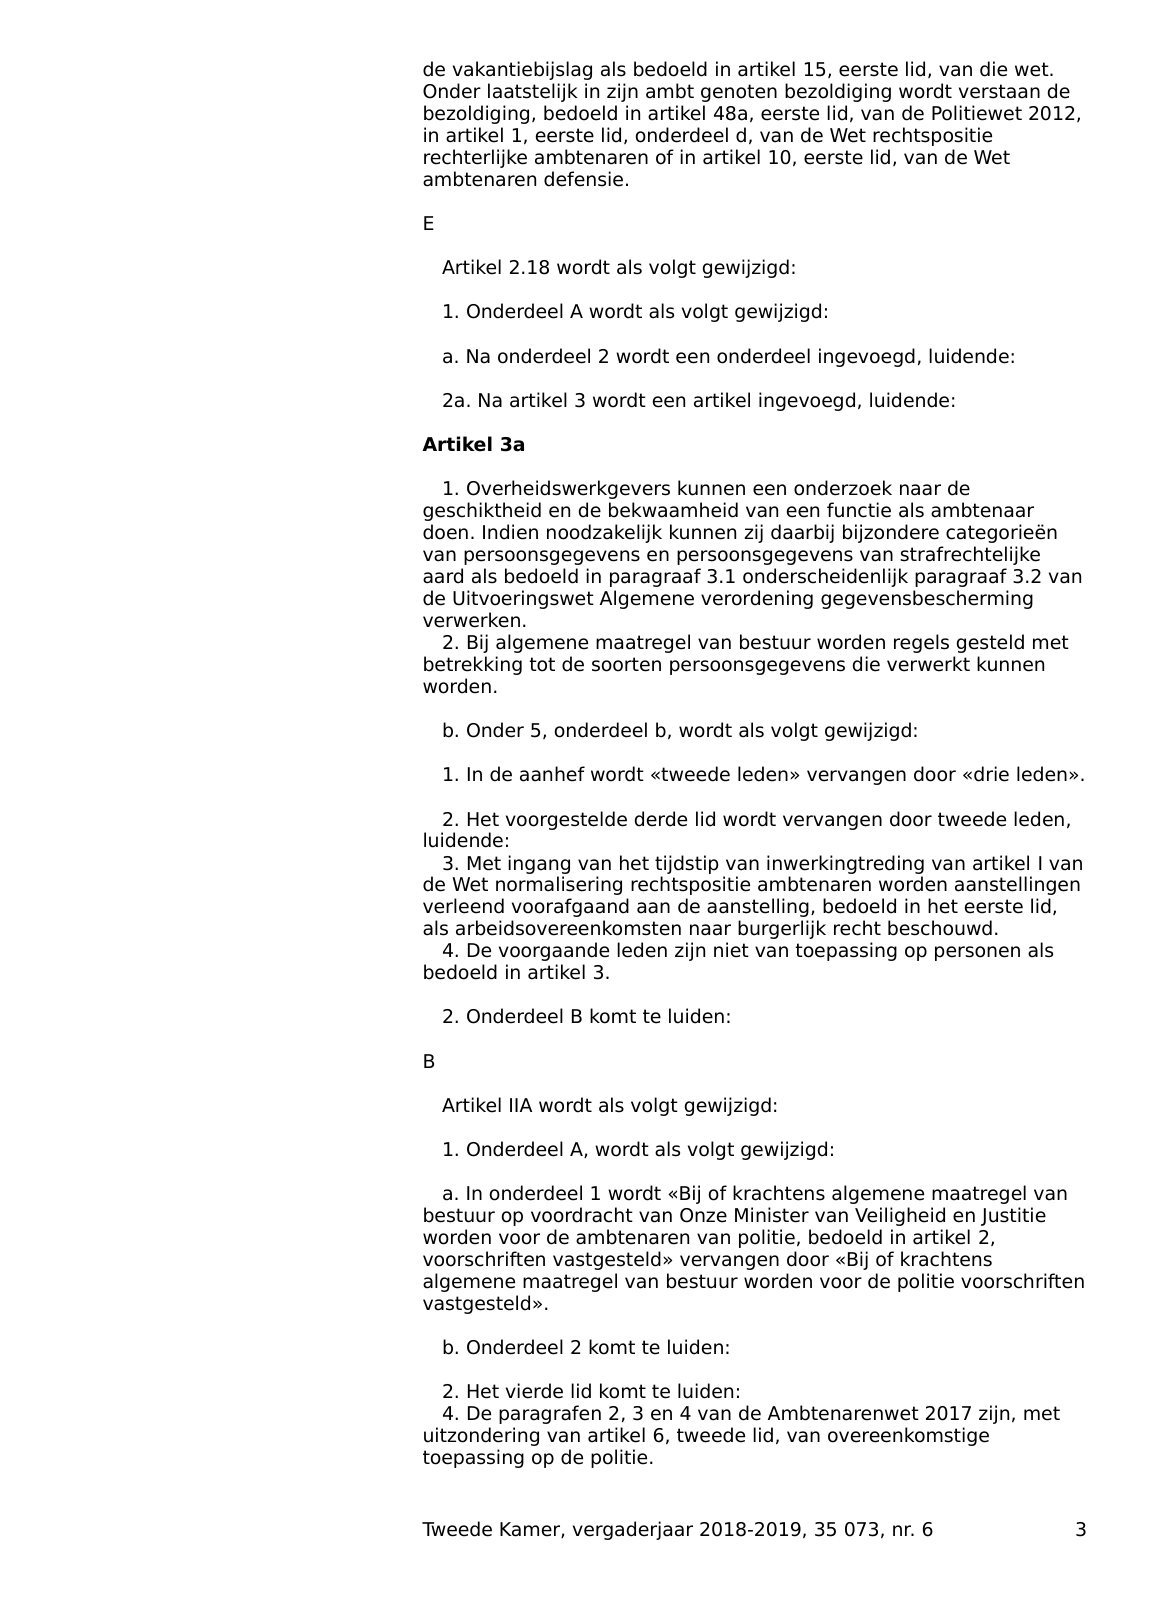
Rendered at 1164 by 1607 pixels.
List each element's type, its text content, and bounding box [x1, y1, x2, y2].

text 2a. Na artikel 3 wordt een artikel ingevoegd, luidende: [422, 390, 1087, 412]
text b. Onder 5, onderdeel b, wordt als volgt gewijzigd: [422, 720, 1087, 742]
text 1. Onderdeel A wordt als volgt gewijzigd: [422, 301, 1087, 323]
text Artikel IIA wordt als volgt gewijzigd: [422, 1095, 1087, 1117]
text 3. Met ingang van het tijdstip van inwerkingtreding van artikel I van de Wet normalisering rechtspositie ambtenaren worden aanstellingen verleend voorafgaand aan de aanstelling, bedoeld in het eerste lid, als arbeidsovereenkomsten naar burgerlijk recht beschouwd. [422, 852, 1087, 940]
subtitle B [422, 1051, 1087, 1073]
text b. Onderdeel 2 komt te luiden: [422, 1337, 1087, 1359]
text a. In onderdeel 1 wordt «Bij of krachtens algemene maatregel van bestuur op voordracht van Onze Minister van Veiligheid en Justitie worden voor de ambtenaren van politie, bedoeld in artikel 2, voorschriften vastgesteld» vervangen door «Bij of krachtens algemene maatregel van bestuur worden voor de politie voorschriften vastgesteld». [422, 1183, 1087, 1315]
text 1. Overheidswerkgevers kunnen een onderzoek naar de geschiktheid en de bekwaamheid van een functie als ambtenaar doen. Indien noodzakelijk kunnen zij daarbij bijzondere categorieën van persoonsgegevens en persoonsgegevens van strafrechtelijke aard als bedoeld in paragraaf 3.1 onderscheidenlijk paragraaf 3.2 van de Uitvoeringswet Algemene verordening gegevensbescherming verwerken. [422, 478, 1087, 632]
text 4. De paragrafen 2, 3 en 4 van de Ambtenarenwet 2017 zijn, met uitzondering van artikel 6, tweede lid, van overeenkomstige toepassing op de politie. [422, 1403, 1087, 1469]
subtitle Artikel 3a [422, 434, 1087, 456]
text 4. De voorgaande leden zijn niet van toepassing op personen als bedoeld in artikel 3. [422, 940, 1087, 984]
text 2. Het vierde lid komt te luiden: [422, 1381, 1087, 1403]
text 1. In de aanhef wordt «tweede leden» vervangen door «drie leden». [422, 764, 1087, 786]
text 2. Het voorgestelde derde lid wordt vervangen door tweede leden, luidende: [422, 808, 1087, 852]
text Artikel 2.18 wordt als volgt gewijzigd: [422, 257, 1087, 279]
subtitle E [422, 213, 1087, 235]
text 1. Onderdeel A, wordt als volgt gewijzigd: [422, 1139, 1087, 1161]
text de vakantiebijslag als bedoeld in artikel 15, eerste lid, van die wet. Onder laatstelijk in zijn ambt genoten bezoldiging wordt verstaan de bezoldiging, bedoeld in artikel 48a, eerste lid, van de Politiewet 2012, in artikel 1, eerste lid, onderdeel d, van de Wet rechtspositie rechterlijke ambtenaren of in artikel 10, eerste lid, van de Wet ambtenaren defensie. [422, 59, 1087, 191]
text 2. Bij algemene maatregel van bestuur worden regels gesteld met betrekking tot de soorten persoonsgegevens die verwerkt kunnen worden. [422, 632, 1087, 698]
text 2. Onderdeel B komt te luiden: [422, 1006, 1087, 1028]
text a. Na onderdeel 2 wordt een onderdeel ingevoegd, luidende: [422, 346, 1087, 368]
